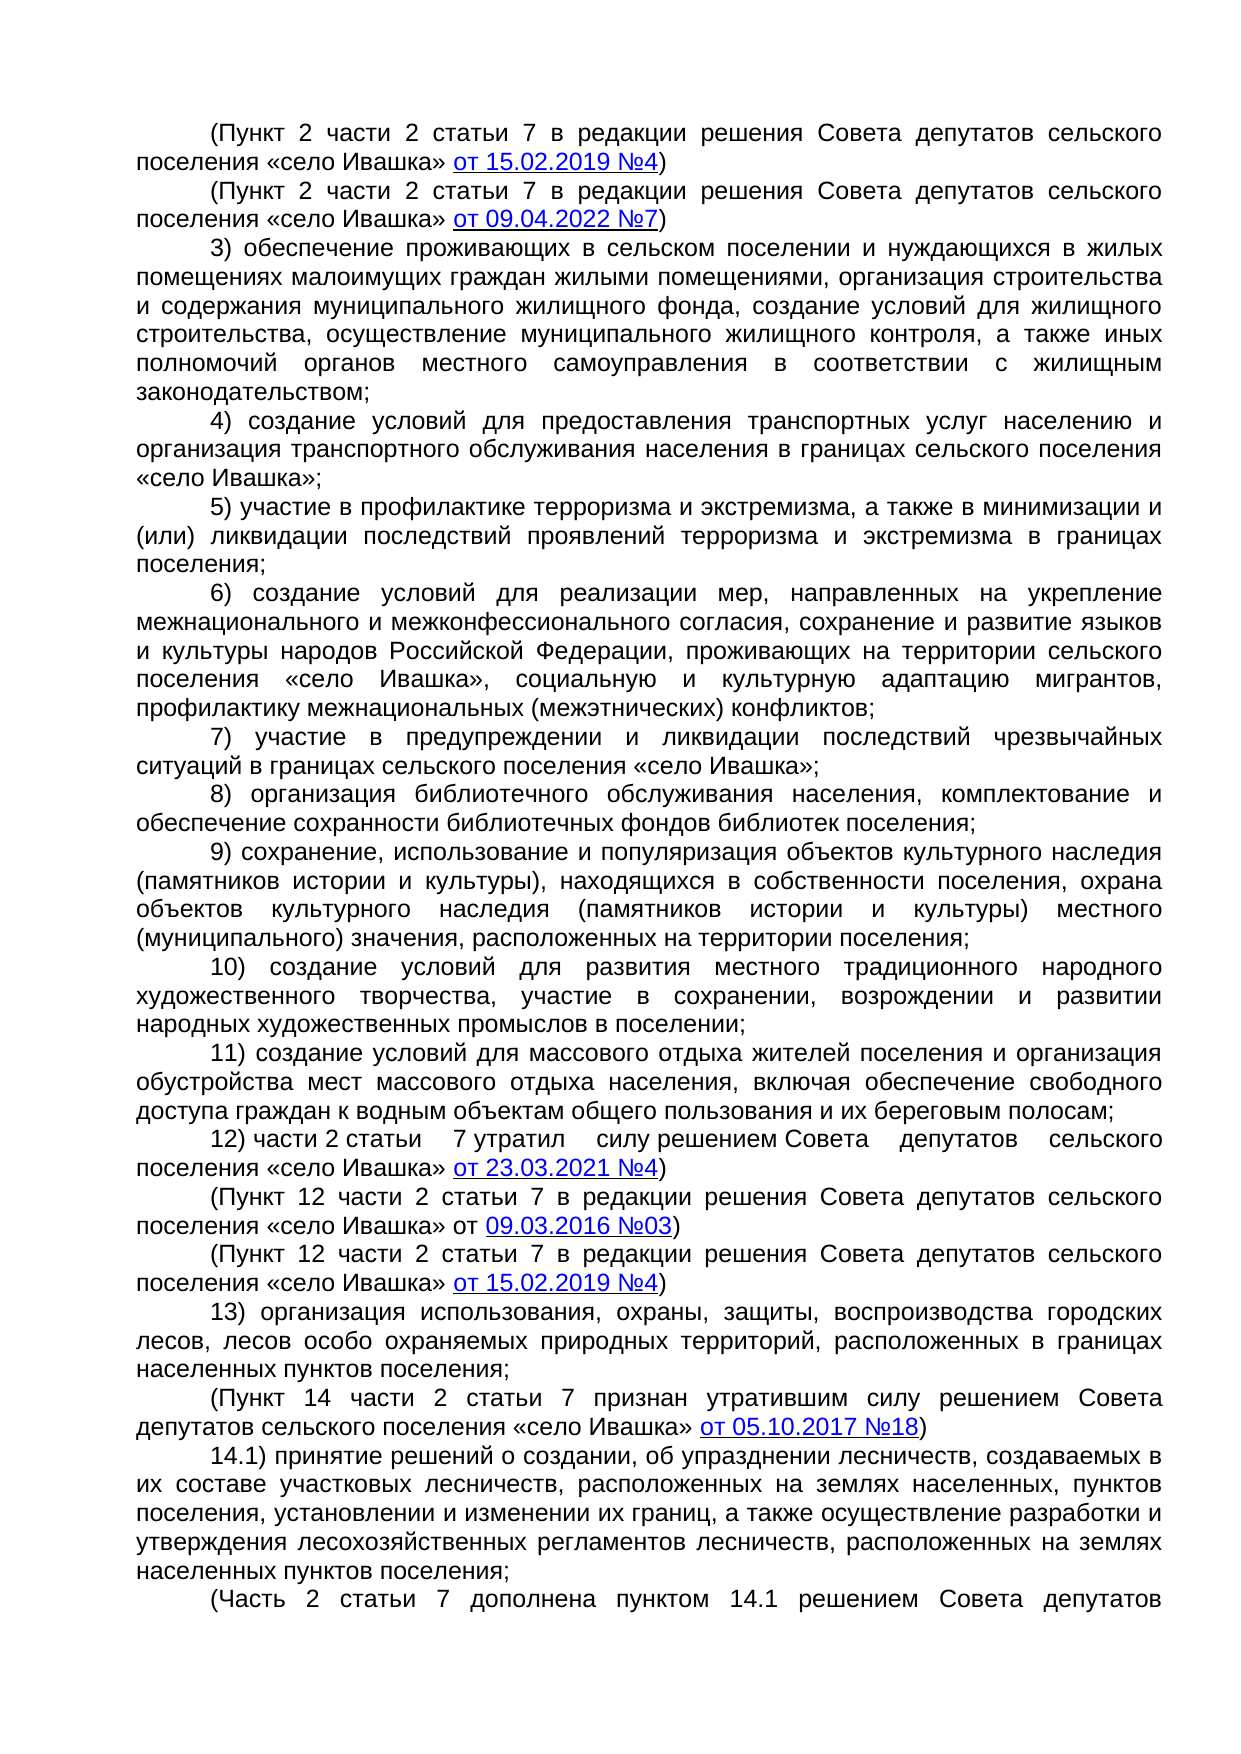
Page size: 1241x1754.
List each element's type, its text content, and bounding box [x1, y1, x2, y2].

text (Пункт 12 части 2 статьи 7 в редакции решения Совета депутатов сельского поселения «село Ивашка» от 15.02.2019 №4) [136, 1239, 1163, 1297]
text 13) организация использования, охраны, защиты, воспроизводства городских лесов, лесов особо охраняемых природных территорий, расположенных в границах населенных пунктов поселения; [136, 1297, 1163, 1383]
text 7) участие в предупреждении и ликвидации последствий чрезвычайных ситуаций в границах сельского поселения «село Ивашка»; [136, 722, 1163, 779]
text 8) организация библиотечного обслуживания населения, комплектование и обеспечение сохранности библиотечных фондов библиотек поселения; [136, 779, 1163, 837]
text 9) сохранение, использование и популяризация объектов культурного наследия (памятников истории и культуры), находящихся в собственности поселения, охрана объектов культурного наследия (памятников истории и культуры) местного (муниципального) значения, расположенных на территории поселения; [136, 837, 1163, 952]
text 4) создание условий для предоставления транспортных услуг населению и организация транспортного обслуживания населения в границах сельского поселения «село Ивашка»; [136, 406, 1163, 492]
text (Пункт 14 части 2 статьи 7 признан утратившим силу решением Совета депутатов сельского поселения «село Ивашка» от 05.10.2017 №18) [136, 1383, 1163, 1441]
text 12) части 2 статьи 7 утратил силу решением Совета депутатов сельского поселения «село Ивашка» от 23.03.2021 №4) [136, 1124, 1163, 1182]
text (Пункт 12 части 2 статьи 7 в редакции решения Совета депутатов сельского поселения «село Ивашка» от 09.03.2016 №03) [136, 1182, 1163, 1239]
text 5) участие в профилактике терроризма и экстремизма, а также в минимизации и (или) ликвидации последствий проявлений терроризма и экстремизма в границах поселения; [136, 492, 1163, 578]
text 10) создание условий для развития местного традиционного народного художественного творчества, участие в сохранении, возрождении и развитии народных художественных промыслов в поселении; [136, 952, 1163, 1038]
text 14.1) принятие решений о создании, об упразднении лесничеств, создаваемых в их составе участковых лесничеств, расположенных на землях населенных, пунктов поселения, установлении и изменении их границ, а также осуществление разработки и утверждения лесохозяйственных регламентов лесничеств, расположенных на землях населенных пунктов поселения; [136, 1441, 1163, 1584]
text (Часть 2 статьи 7 дополнена пунктом 14.1 решением Совета депутатов [136, 1584, 1163, 1613]
text 6) создание условий для реализации мер, направленных на укрепление межнационального и межконфессионального согласия, сохранение и развитие языков и культуры народов Российской Федерации, проживающих на территории сельского поселения «село Ивашка», социальную и культурную адаптацию мигрантов, профилактику межнациональных (межэтнических) конфликтов; [136, 578, 1163, 722]
text 3) обеспечение проживающих в сельском поселении и нуждающихся в жилых помещениях малоимущих граждан жилыми помещениями, организация строительства и содержания муниципального жилищного фонда, создание условий для жилищного строительства, осуществление муниципального жилищного контроля, а также иных полномочий органов местного самоуправления в соответствии с жилищным законодательством; [136, 233, 1163, 406]
text (Пункт 2 части 2 статьи 7 в редакции решения Совета депутатов сельского поселения «село Ивашка» от 15.02.2019 №4) [136, 118, 1163, 176]
text (Пункт 2 части 2 статьи 7 в редакции решения Совета депутатов сельского поселения «село Ивашка» от 09.04.2022 №7) [136, 176, 1163, 233]
text 11) создание условий для массового отдыха жителей поселения и организация обустройства мест массового отдыха населения, включая обеспечение свободного доступа граждан к водным объектам общего пользования и их береговым полосам; [136, 1038, 1163, 1124]
